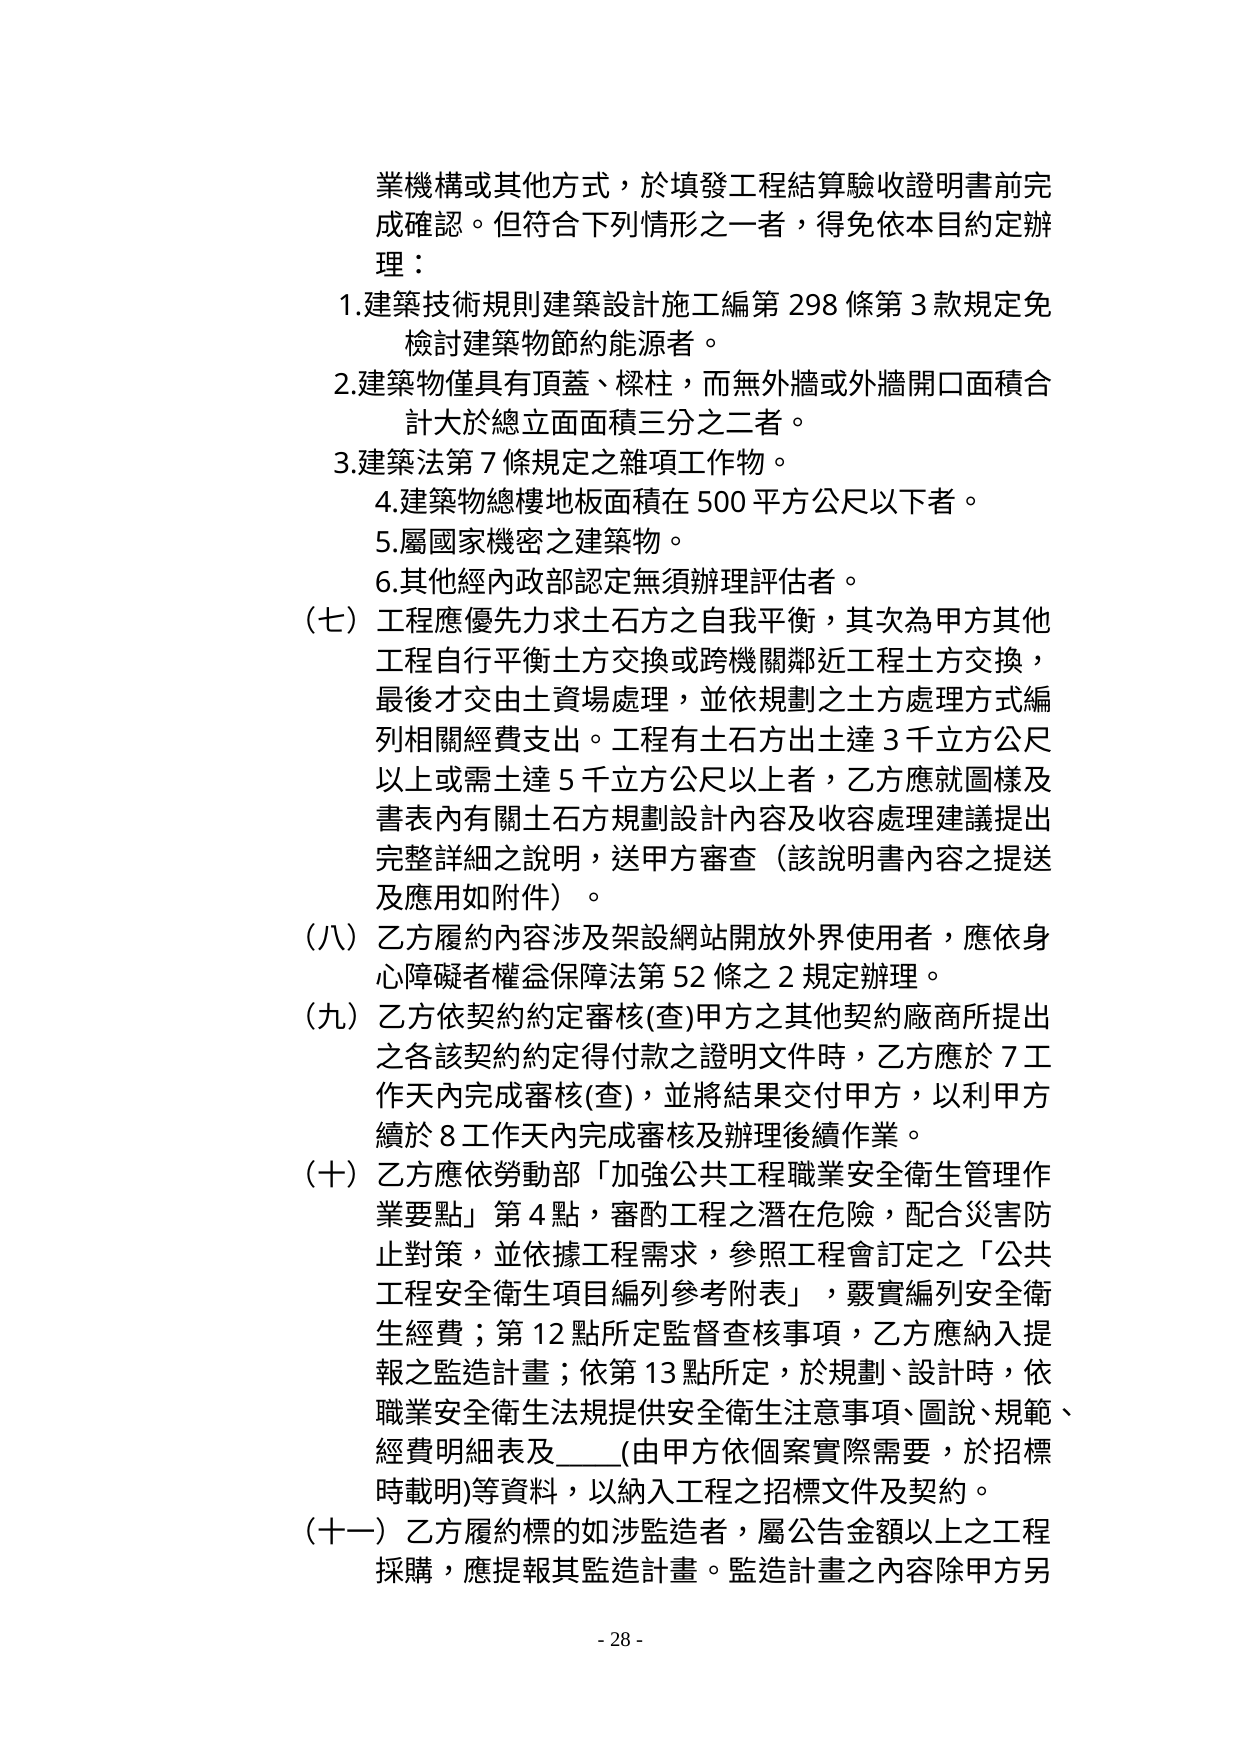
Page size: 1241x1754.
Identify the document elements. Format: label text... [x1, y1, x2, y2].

text 業機構或其他方式，於填發工程結算驗收證明書前完成確認。但符合下列情形之一者，得免依本目約定辦理： [287, 164, 1053, 283]
text 3.建築法第7條規定之雜項工作物。 [287, 442, 1053, 481]
text （十）乙方應依勞動部「加強公共工程職業安全衛生管理作業要點」第4點，審酌工程之潛在危險，配合災害防止對策，並依據工程需求，參照工程會訂定之「公共工程安全衛生項目編列參考附表」，覈實編列安全衛生經費；第12點所定監督查核事項，乙方應納入提報之監造計畫；依第13點所定，於規劃、設計時，依職業安全衛生法規提供安全衛生注意事項、圖說、規範、經費明細表及_____(由甲方依個案實際需要，於招標時載明)等資料，以納入工程之招標文件及契約。 [287, 1154, 1053, 1510]
text （十一）乙方履約標的如涉監造者，屬公告金額以上之工程採購，應提報其監造計畫。監造計畫之內容除甲方另 [287, 1510, 1053, 1589]
text （七）工程應優先力求土石方之自我平衡，其次為甲方其他工程自行平衡土方交換或跨機關鄰近工程土方交換，最後才交由土資場處理，並依規劃之土方處理方式編列相關經費支出。工程有土石方出土達3千立方公尺以上或需土達5千立方公尺以上者，乙方應就圖樣及書表內有關土石方規劃設計內容及收容處理建議提出完整詳細之說明，送甲方審查（該說明書內容之提送及應用如附件）。 [287, 600, 1053, 917]
text 4.建築物總樓地板面積在500平方公尺以下者。 [374, 481, 1053, 521]
text 1.建築技術規則建築設計施工編第298條第3款規定免檢討建築物節約能源者。 [287, 283, 1053, 362]
text 2.建築物僅具有頂蓋、樑柱，而無外牆或外牆開口面積合計大於總立面面積三分之二者。 [287, 362, 1053, 442]
text 6.其他經內政部認定無須辦理評估者。 [374, 560, 1053, 600]
text 5.屬國家機密之建築物。 [374, 521, 1053, 560]
text （八）乙方履約內容涉及架設網站開放外界使用者，應依身心障礙者權益保障法第52 條之2 規定辦理。 [287, 917, 1053, 996]
text （九）乙方依契約約定審核(查)甲方之其他契約廠商所提出之各該契約約定得付款之證明文件時，乙方應於7工作天內完成審核(查)，並將結果交付甲方，以利甲方續於8工作天內完成審核及辦理後續作業。 [287, 996, 1053, 1154]
